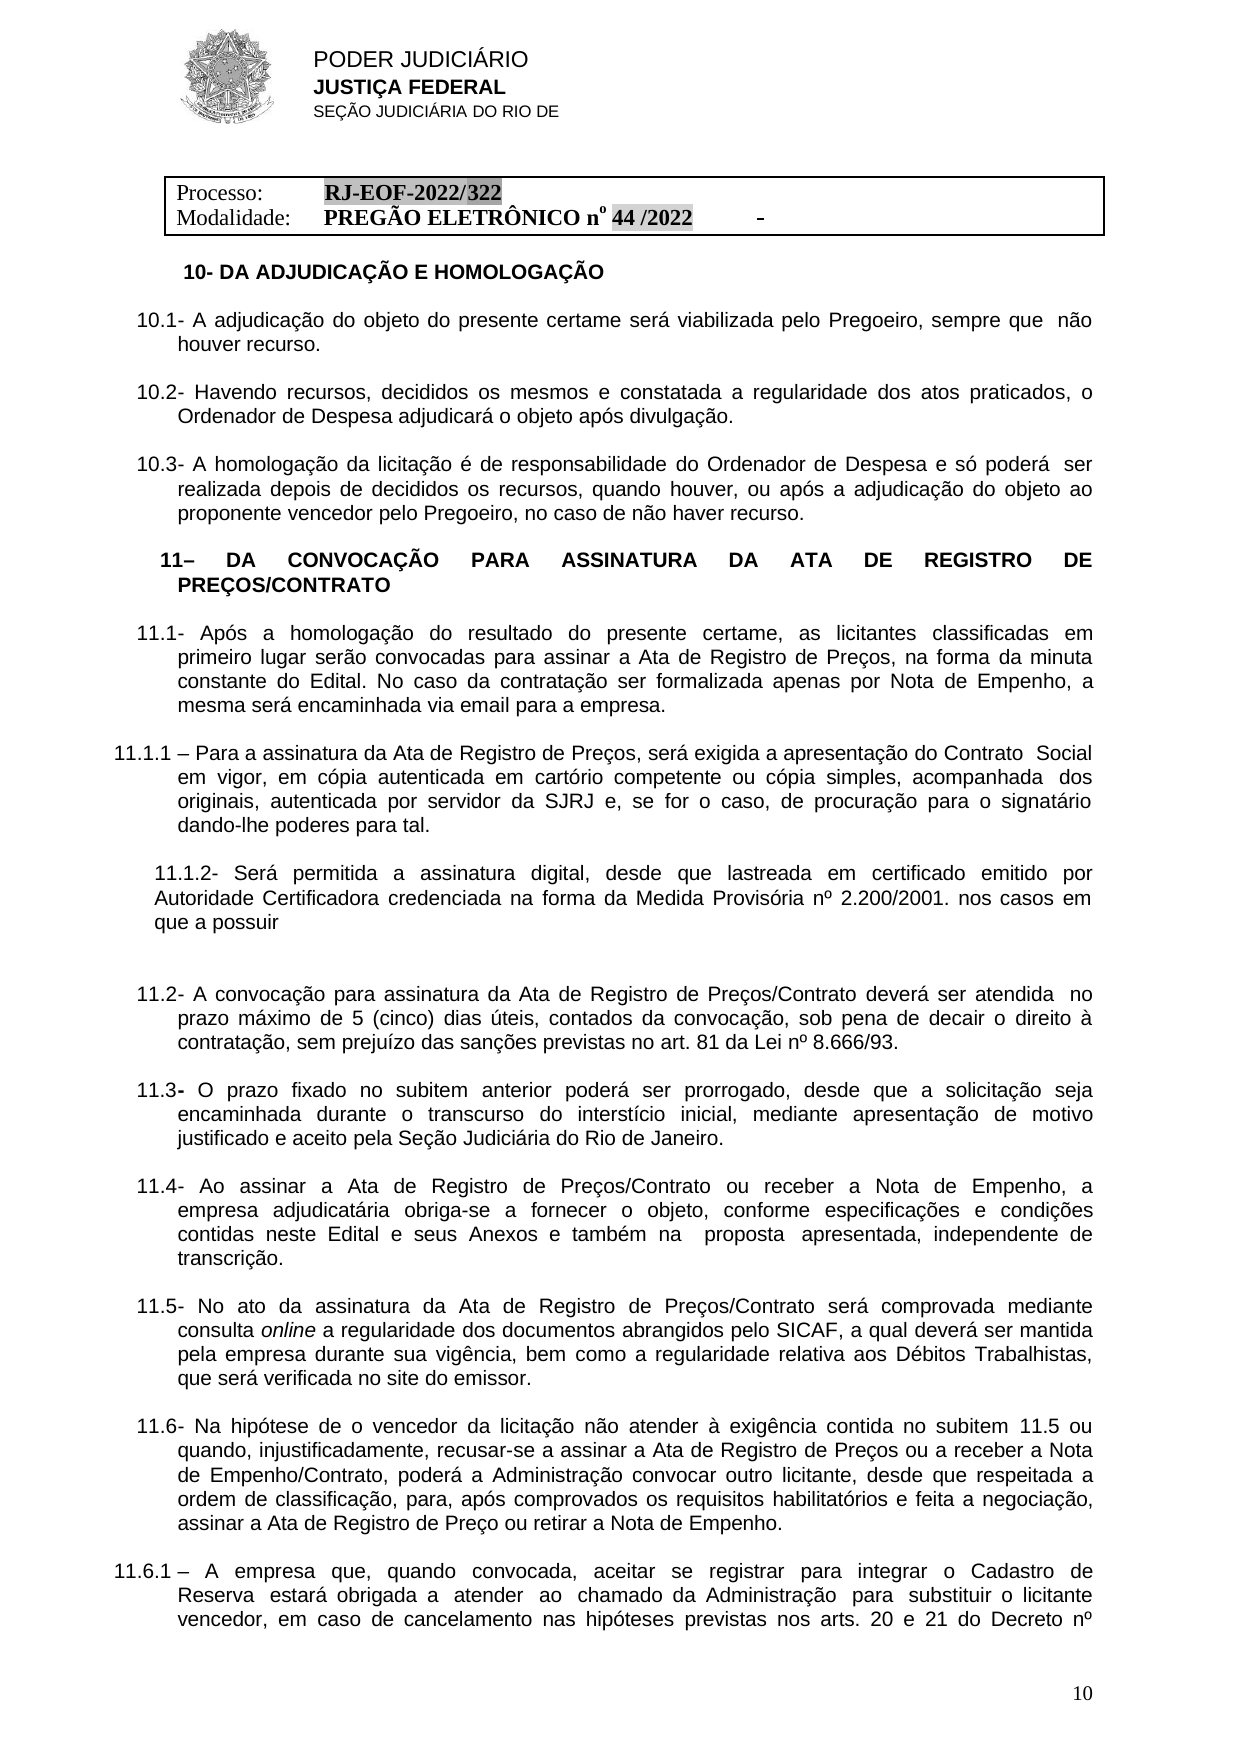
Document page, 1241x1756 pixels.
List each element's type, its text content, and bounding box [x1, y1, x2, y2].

list - Na hipótese de o vencedor da licitação não atender à exigência contida no subitem 11.5 ou quando, injustificadamente, recusar-se a assinar a Ata de Registro de Preços ou a receber a Nota de Empenho/Contrato, poderá a Administração convocar outro licitante, desde que respeitada a ordem de classificação, para, após comprovados os requisitos habilitatórios e feita a negociação, assinar a Ata de Registro de Preço ou retirar a Nota de Empenho. [154, 1414, 1093, 1535]
text 11.1.2- Será permitida a assinatura digital, desde que lastreada em certificado emitido por Autoridade Certificadora credenciada na forma da Medida Provisória nº 2.200/2001. nos casos em que a possuir [154, 861, 1093, 933]
list - No ato da assinatura da Ata de Registro de Preços/Contrato será comprovada mediante consulta online a regularidade dos documentos abrangidos pelo SICAF, a qual deverá ser mantida pela empresa durante sua vigência, bem como a regularidade relativa aos Débitos Trabalhistas, que será verificada no site do emissor. [154, 1294, 1093, 1390]
list – Para a assinatura da Ata de Registro de Preços, será exigida a apresentação do Contrato Social em vigor, em cópia autenticada em cartório competente ou cópia simples, acompanhada dos originais, autenticada por servidor da SJRJ e, se for o caso, de procuração para o signatário dando-lhe poderes para tal. [154, 741, 1092, 837]
list - Após a homologação do resultado do presente certame, as licitantes classificadas em primeiro lugar serão convocadas para assinar a Ata de Registro de Preços, na forma da minuta constante do Edital. No caso da contratação ser formalizada apenas por Nota de Empenho, a mesma será encaminhada via email para a empresa. [154, 621, 1093, 717]
list - Ao assinar a Ata de Registro de Preços/Contrato ou receber a Nota de Empenho, a empresa adjudicatária obriga-se a fornecer o objeto, conforme especificações e condições contidas neste Edital e seus Anexos e também na proposta apresentada, independente de transcrição. [154, 1173, 1093, 1270]
table_header 322 [467, 178, 502, 205]
table_header [502, 178, 1103, 205]
list - O prazo fixado no subitem anterior poderá ser prorrogado, desde que a solicitação seja encaminhada durante o transcurso do interstício inicial, mediante apresentação de motivo justificado e aceito pela Seção Judiciária do Rio de Janeiro. [154, 1078, 1093, 1150]
list – DA CONVOCAÇÃO PARA ASSINATURA DA ATA DE REGISTRO DE PREÇOS/CONTRATO [160, 548, 1093, 596]
list - DA ADJUDICAÇÃO E HOMOLOGAÇÃO [183, 260, 1116, 284]
list - A convocação para assinatura da Ata de Registro de Preços/Contrato deverá ser atendida no prazo máximo de 5 (cinco) dias úteis, contados da convocação, sob pena de decair o direito à contratação, sem prejuízo das sanções previstas no art. 81 da Lei nº 8.666/93. [154, 982, 1093, 1054]
list - Havendo recursos, decididos os mesmos e constatada a regularidade dos atos praticados, o Ordenador de Despesa adjudicará o objeto após divulgação. [154, 380, 1093, 428]
table_header Processo: [166, 178, 324, 205]
table_cell Modalidade: PREGÃO ELETRÔNICO no 44 /2022 [166, 205, 1103, 234]
table_header RJ-EOF-2022/ [324, 178, 467, 205]
list - A homologação da licitação é de responsabilidade do Ordenador de Despesa e só poderá ser realizada depois de decididos os recursos, quando houver, ou após a adjudicação do objeto ao proponente vencedor pelo Pregoeiro, no caso de não haver recurso. [154, 452, 1093, 524]
list – A empresa que, quando convocada, aceitar se registrar para integrar o Cadastro de Reserva estará obrigada a atender ao chamado da Administração para substituir o licitante vencedor, em caso de cancelamento nas hipóteses previstas nos arts. 20 e 21 do Decreto nº 7892/13 e na hipótese prevista no parágrafo único no art. 13, conforme disposto no art. 11, [154, 1558, 1093, 1631]
list - A adjudicação do objeto do presente certame será viabilizada pelo Pregoeiro, sempre que não houver recurso. [154, 308, 1092, 356]
